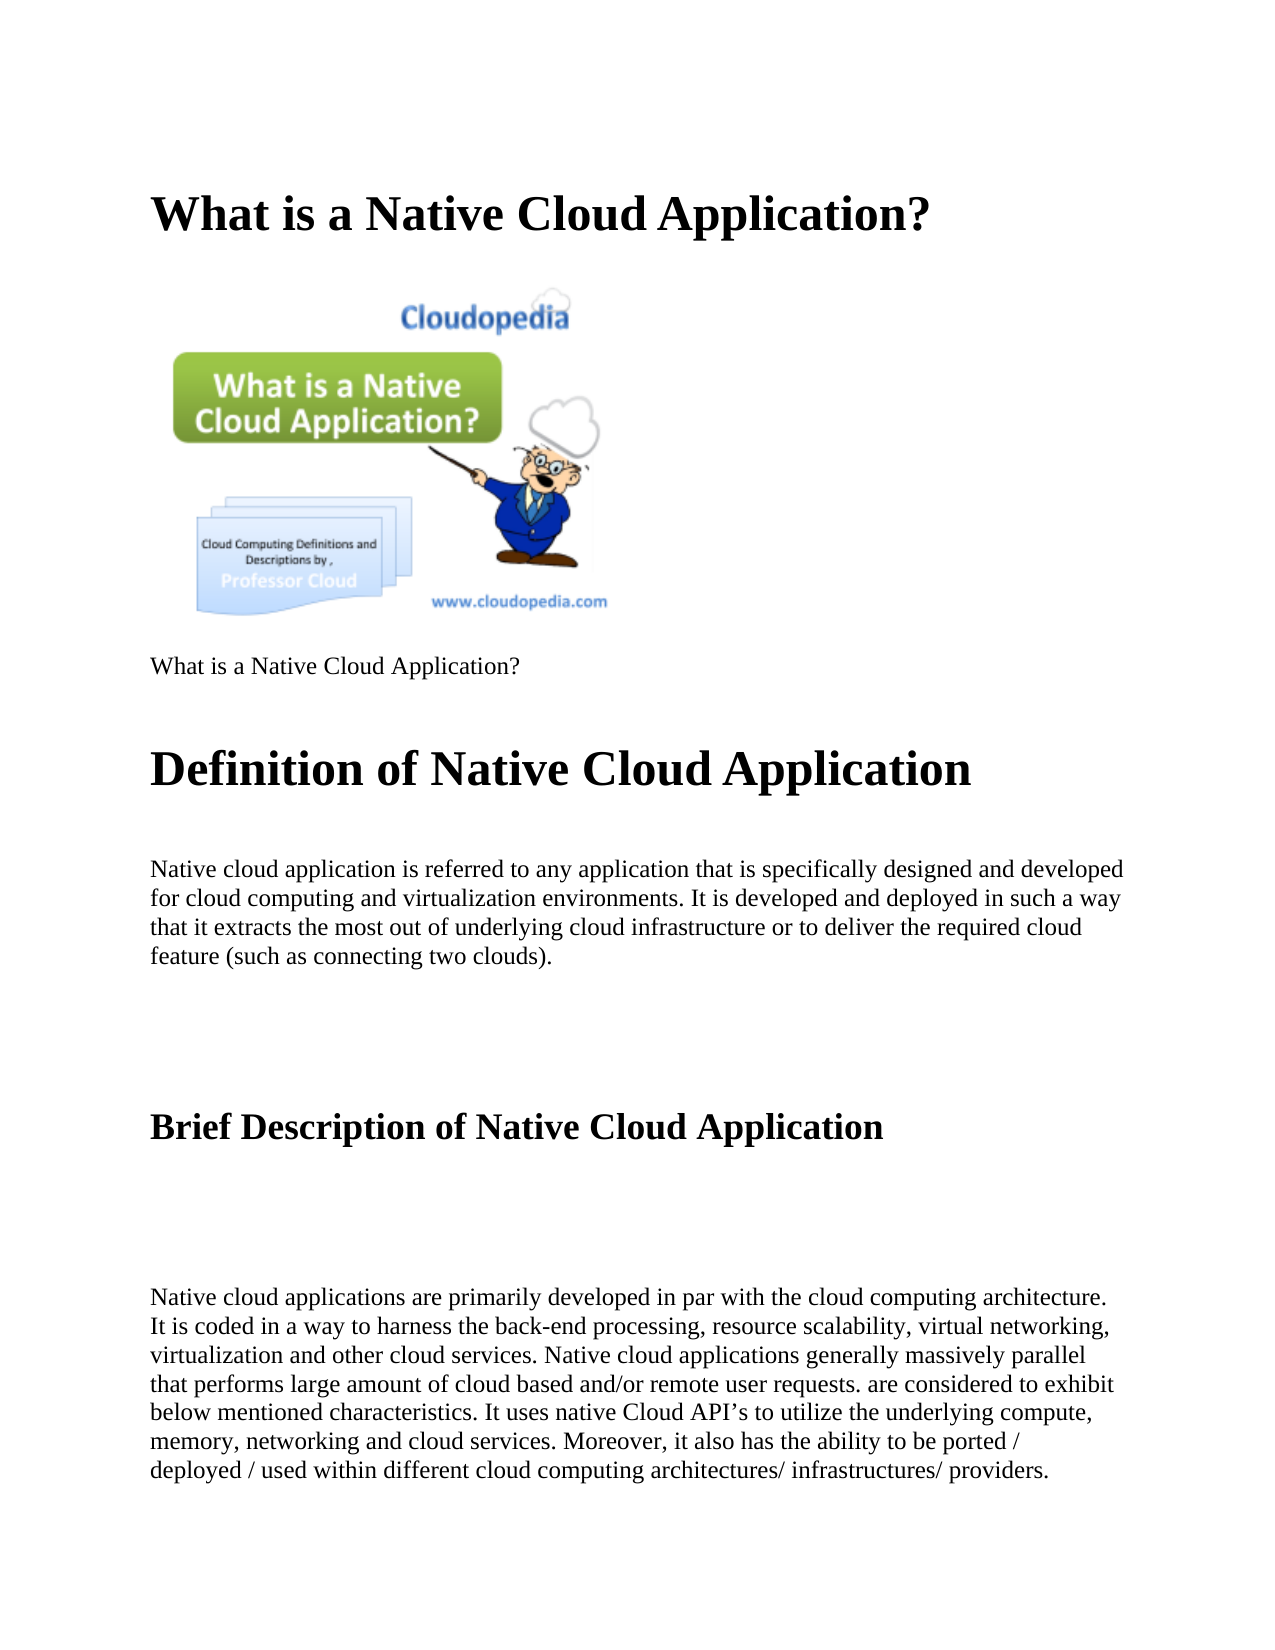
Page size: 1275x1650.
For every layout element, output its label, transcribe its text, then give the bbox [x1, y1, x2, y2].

subtitle Definition of Native Cloud Application [150, 738, 1125, 796]
subtitle Brief Description of Native Cloud Application [150, 1104, 1125, 1147]
subtitle What is a Native Cloud Application? [150, 183, 1125, 241]
text Native cloud application is referred to any application that is specifically designed and developed for cloud computing and virtualization environments. It is developed and deployed in such a way that it extracts the most out of underlying cloud infrastructure or to deliver the required cloud feature (such as connecting two clouds). [150, 854, 1125, 969]
text Native cloud applications are primarily developed in par with the cloud computing architecture. It is coded in a way to harness the back-end processing, resource scalability, virtual networking, virtualization and other cloud services. Native cloud applications generally massively parallel that performs large amount of cloud based and/or remote user requests. are considered to exhibit below mentioned characteristics. It uses native Cloud API’s to utilize the underlying compute, memory, networking and cloud services. Moreover, it also has the ability to be ported / deployed / used within different cloud computing architectures/ infrastructures/ providers. [150, 1282, 1125, 1484]
text What is a Native Cloud Application? [150, 651, 1125, 680]
